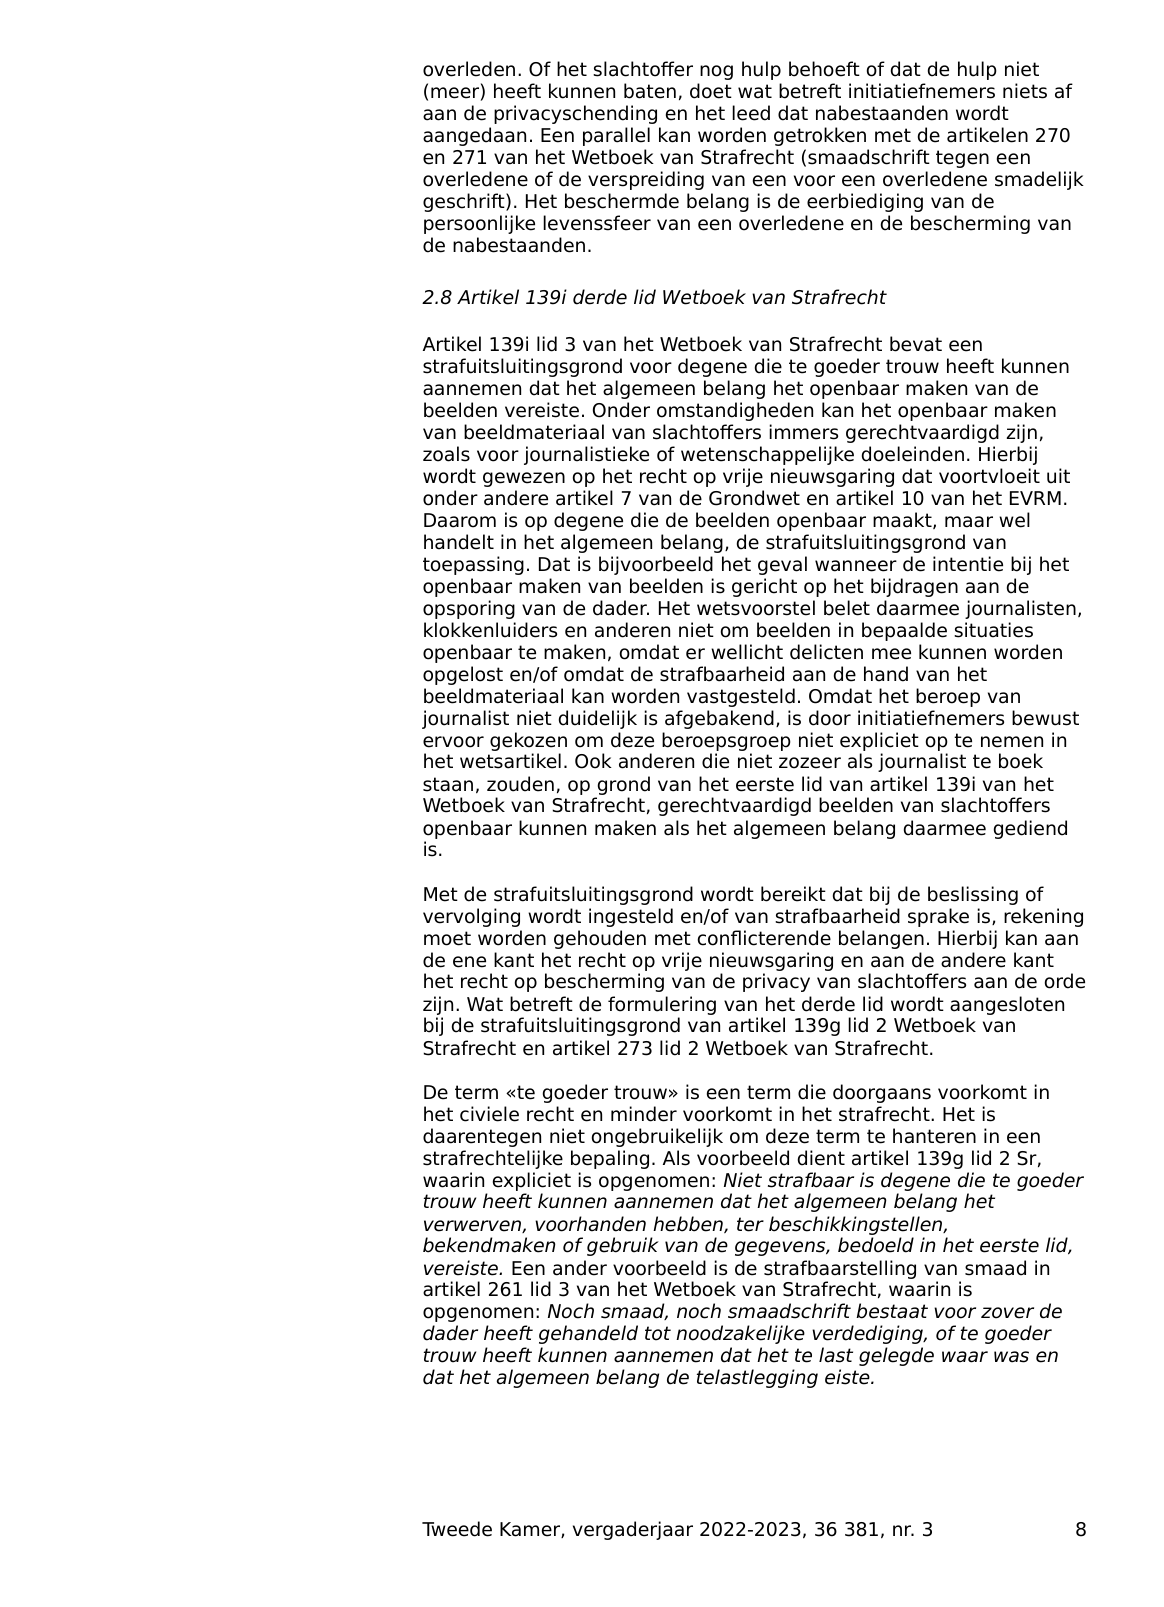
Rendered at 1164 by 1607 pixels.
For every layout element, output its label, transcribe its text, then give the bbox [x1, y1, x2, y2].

text Met de strafuitsluitingsgrond wordt bereikt dat bij de beslissing of vervolging wordt ingesteld en/of van strafbaarheid sprake is, rekening moet worden gehouden met conflicterende belangen. Hierbij kan aan de ene kant het recht op vrije nieuwsgaring en aan de andere kant het recht op bescherming van de privacy van slachtoffers aan de orde zijn. Wat betreft de formulering van het derde lid wordt aangesloten bij de strafuitsluitingsgrond van artikel 139g lid 2 Wetboek van Strafrecht en artikel 273 lid 2 Wetboek van Strafrecht. [422, 883, 1087, 1059]
text De term «te goeder trouw» is een term die doorgaans voorkomt in het civiele recht en minder voorkomt in het strafrecht. Het is daarentegen niet ongebruikelijk om deze term te hanteren in een strafrechtelijke bepaling. Als voorbeeld dient artikel 139g lid 2 Sr, waarin expliciet is opgenomen: Niet strafbaar is degene die te goeder trouw heeft kunnen aannemen dat het algemeen belang het verwerven, voorhanden hebben, ter beschikkingstellen, bekendmaken of gebruik van de gegevens, bedoeld in het eerste lid, vereiste. Een ander voorbeeld is de strafbaarstelling van smaad in artikel 261 lid 3 van het Wetboek van Strafrecht, waarin is opgenomen: Noch smaad, noch smaadschrift bestaat voor zover de dader heeft gehandeld tot noodzakelijke verdediging, of te goeder trouw heeft kunnen aannemen dat het te last gelegde waar was en dat het algemeen belang de telastlegging eiste. [422, 1082, 1087, 1389]
text overleden. Of het slachtoffer nog hulp behoeft of dat de hulp niet (meer) heeft kunnen baten, doet wat betreft initiatiefnemers niets af aan de privacyschending en het leed dat nabestaanden wordt aangedaan. Een parallel kan worden getrokken met de artikelen 270 en 271 van het Wetboek van Strafrecht (smaadschrift tegen een overledene of de verspreiding van een voor een overledene smadelijk geschrift). Het beschermde belang is de eerbiediging van de persoonlijke levenssfeer van een overledene en de bescherming van de nabestaanden. [422, 59, 1087, 257]
subtitle 2.8 Artikel 139i derde lid Wetboek van Strafrecht [422, 287, 1087, 309]
text Artikel 139i lid 3 van het Wetboek van Strafrecht bevat een strafuitsluitingsgrond voor degene die te goeder trouw heeft kunnen aannemen dat het algemeen belang het openbaar maken van de beelden vereiste. Onder omstandigheden kan het openbaar maken van beeldmateriaal van slachtoffers immers gerechtvaardigd zijn, zoals voor journalistieke of wetenschappelijke doeleinden. Hierbij wordt gewezen op het recht op vrije nieuwsgaring dat voortvloeit uit onder andere artikel 7 van de Grondwet en artikel 10 van het EVRM. Daarom is op degene die de beelden openbaar maakt, maar wel handelt in het algemeen belang, de strafuitsluitingsgrond van toepassing. Dat is bijvoorbeeld het geval wanneer de intentie bij het openbaar maken van beelden is gericht op het bijdragen aan de opsporing van de dader. Het wetsvoorstel belet daarmee journalisten, klokkenluiders en anderen niet om beelden in bepaalde situaties openbaar te maken, omdat er wellicht delicten mee kunnen worden opgelost en/of omdat de strafbaarheid aan de hand van het beeldmateriaal kan worden vastgesteld. Omdat het beroep van journalist niet duidelijk is afgebakend, is door initiatiefnemers bewust ervoor gekozen om deze beroepsgroep niet expliciet op te nemen in het wetsartikel. Ook anderen die niet zozeer als journalist te boek staan, zouden, op grond van het eerste lid van artikel 139i van het Wetboek van Strafrecht, gerechtvaardigd beelden van slachtoffers openbaar kunnen maken als het algemeen belang daarmee gediend is. [422, 334, 1087, 861]
